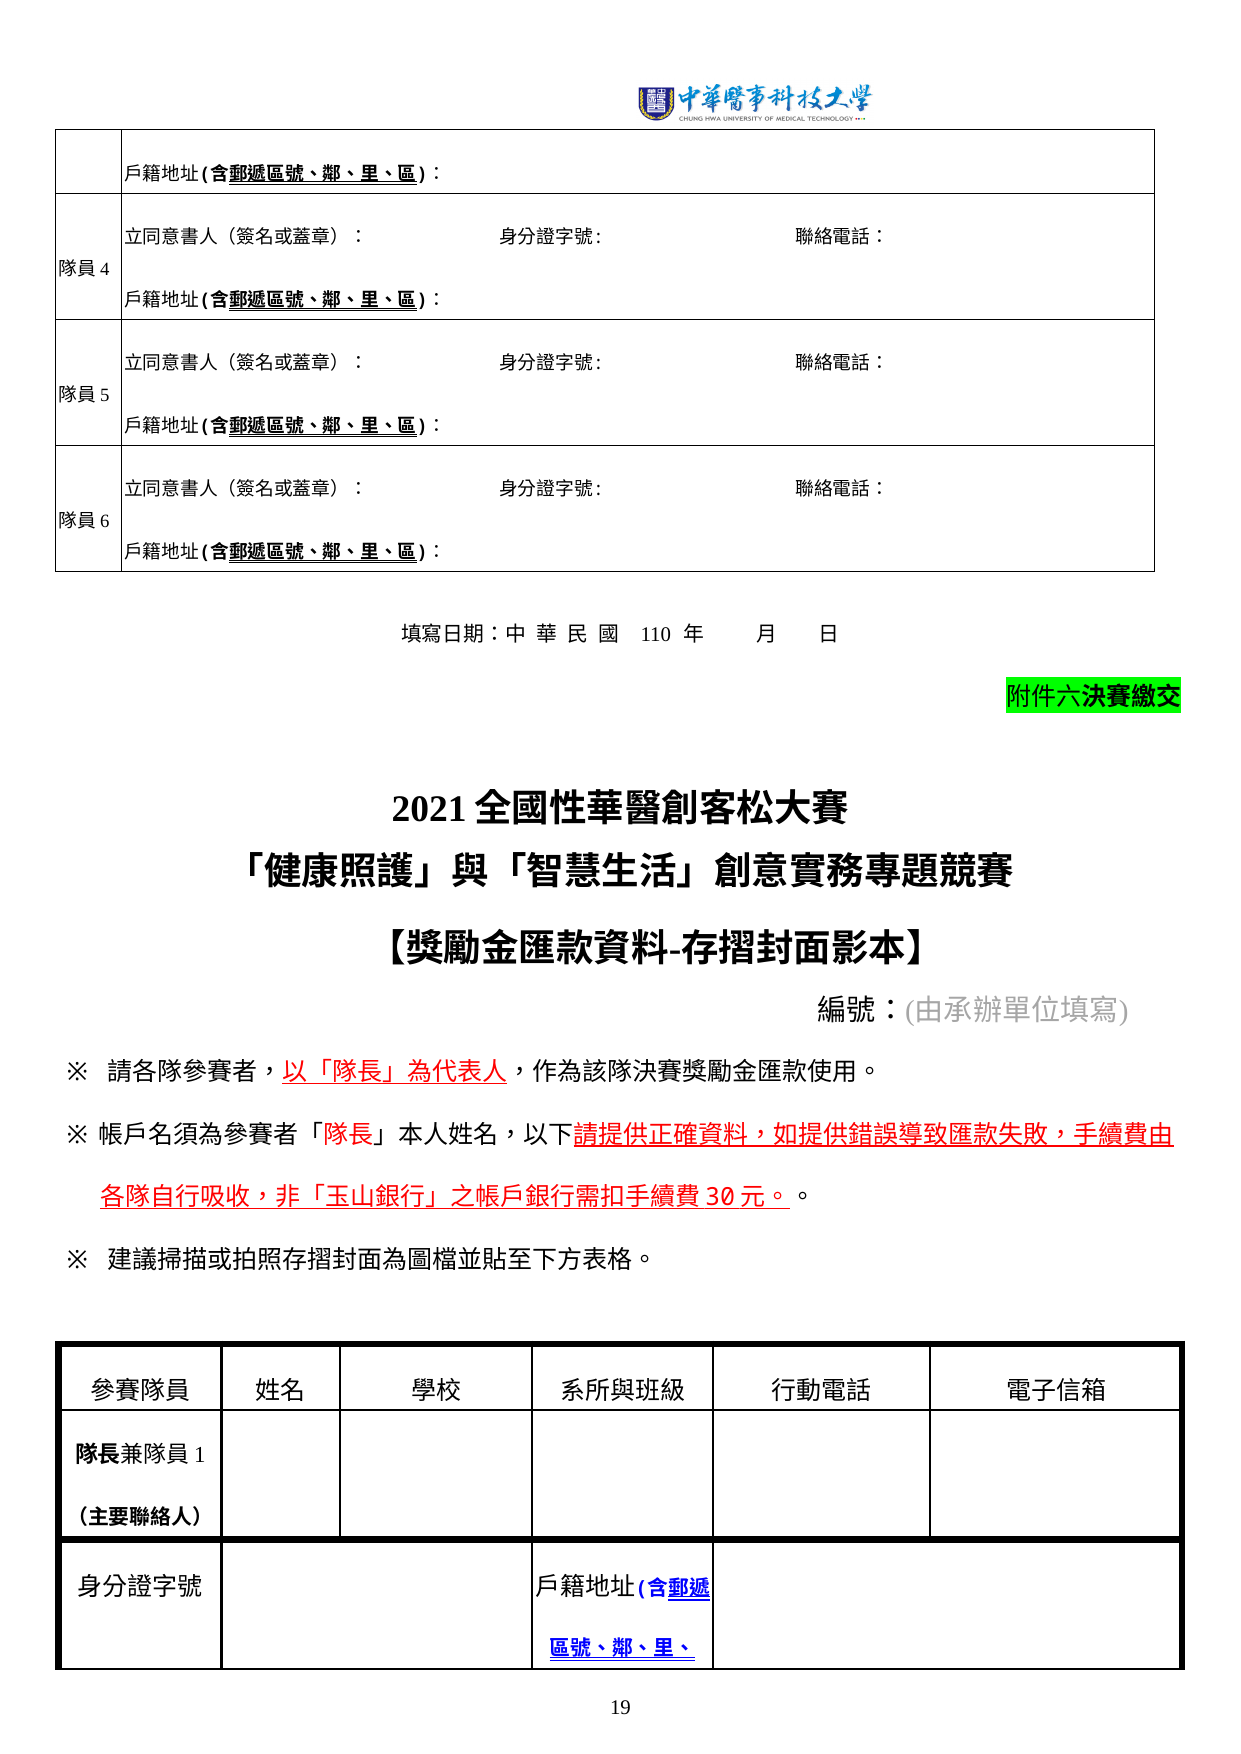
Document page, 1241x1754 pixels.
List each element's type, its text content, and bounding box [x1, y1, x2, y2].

text 附件六決賽繳交 [59, 653, 1181, 716]
table_cell [714, 1543, 1179, 1668]
table_cell [56, 130, 121, 193]
table_cell [931, 1411, 1179, 1536]
table_cell [223, 1543, 531, 1668]
table_cell [223, 1411, 339, 1536]
table_header 姓名 [223, 1347, 339, 1409]
table_cell 隊員5 [56, 320, 121, 445]
table_cell [533, 1411, 712, 1536]
table_header 學校 [341, 1347, 531, 1409]
text 「健康照護」與「智慧生活」創意實務專題競賽 [59, 841, 1181, 895]
text 填寫日期：中 華 民 國 110 年 月 日 [59, 591, 1181, 653]
table_cell 戶籍地址(含郵遞區號、鄰、里、 [533, 1543, 712, 1668]
table_cell 隊員6 [56, 446, 121, 571]
text ※ 帳戶名須為參賽者「隊長」本人姓名，以下請提供正確資料，如提供錯誤導致匯款失敗，手續費由各隊自行吸收，非「玉山銀行」之帳戶銀行需扣手續費30元。。 [62, 1091, 1181, 1216]
table_cell [714, 1411, 929, 1536]
text ※ 請各隊參賽者，以「隊長」為代表人，作為該隊決賽獎勵金匯款使用。 [62, 1028, 1181, 1091]
text 編號：(由承辦單位填寫) [59, 966, 1181, 1028]
table_header 電子信箱 [931, 1347, 1179, 1409]
text 2021全國性華醫創客松大賽 [59, 778, 1181, 832]
text ※ 建議掃描或拍照存摺封面為圖檔並貼至下方表格。 [62, 1216, 1181, 1278]
table_cell 身分證字號 [62, 1543, 220, 1668]
table_cell 立同意書人（簽名或蓋章）： 身分證字號: 聯絡電話： 戶籍地址(含郵遞區號、鄰、里、區)： [122, 446, 1154, 571]
table_cell [341, 1411, 531, 1536]
table_header 參賽隊員 [62, 1347, 220, 1409]
table_cell 隊長兼隊員1（主要聯絡人） [62, 1411, 220, 1536]
table_cell 隊員4 [56, 194, 121, 319]
text 【獎勵金匯款資料-存摺封面影本】 [59, 903, 1240, 966]
table_cell 立同意書人（簽名或蓋章）： 身分證字號: 聯絡電話： 戶籍地址(含郵遞區號、鄰、里、區)： [122, 320, 1154, 445]
table_cell 立同意書人（簽名或蓋章）： 身分證字號: 聯絡電話： 戶籍地址(含郵遞區號、鄰、里、區)： [122, 194, 1154, 319]
table_cell 戶籍地址(含郵遞區號、鄰、里、區)： [122, 130, 1154, 193]
table_header 行動電話 [714, 1347, 929, 1409]
table_header 系所與班級 [533, 1347, 712, 1409]
